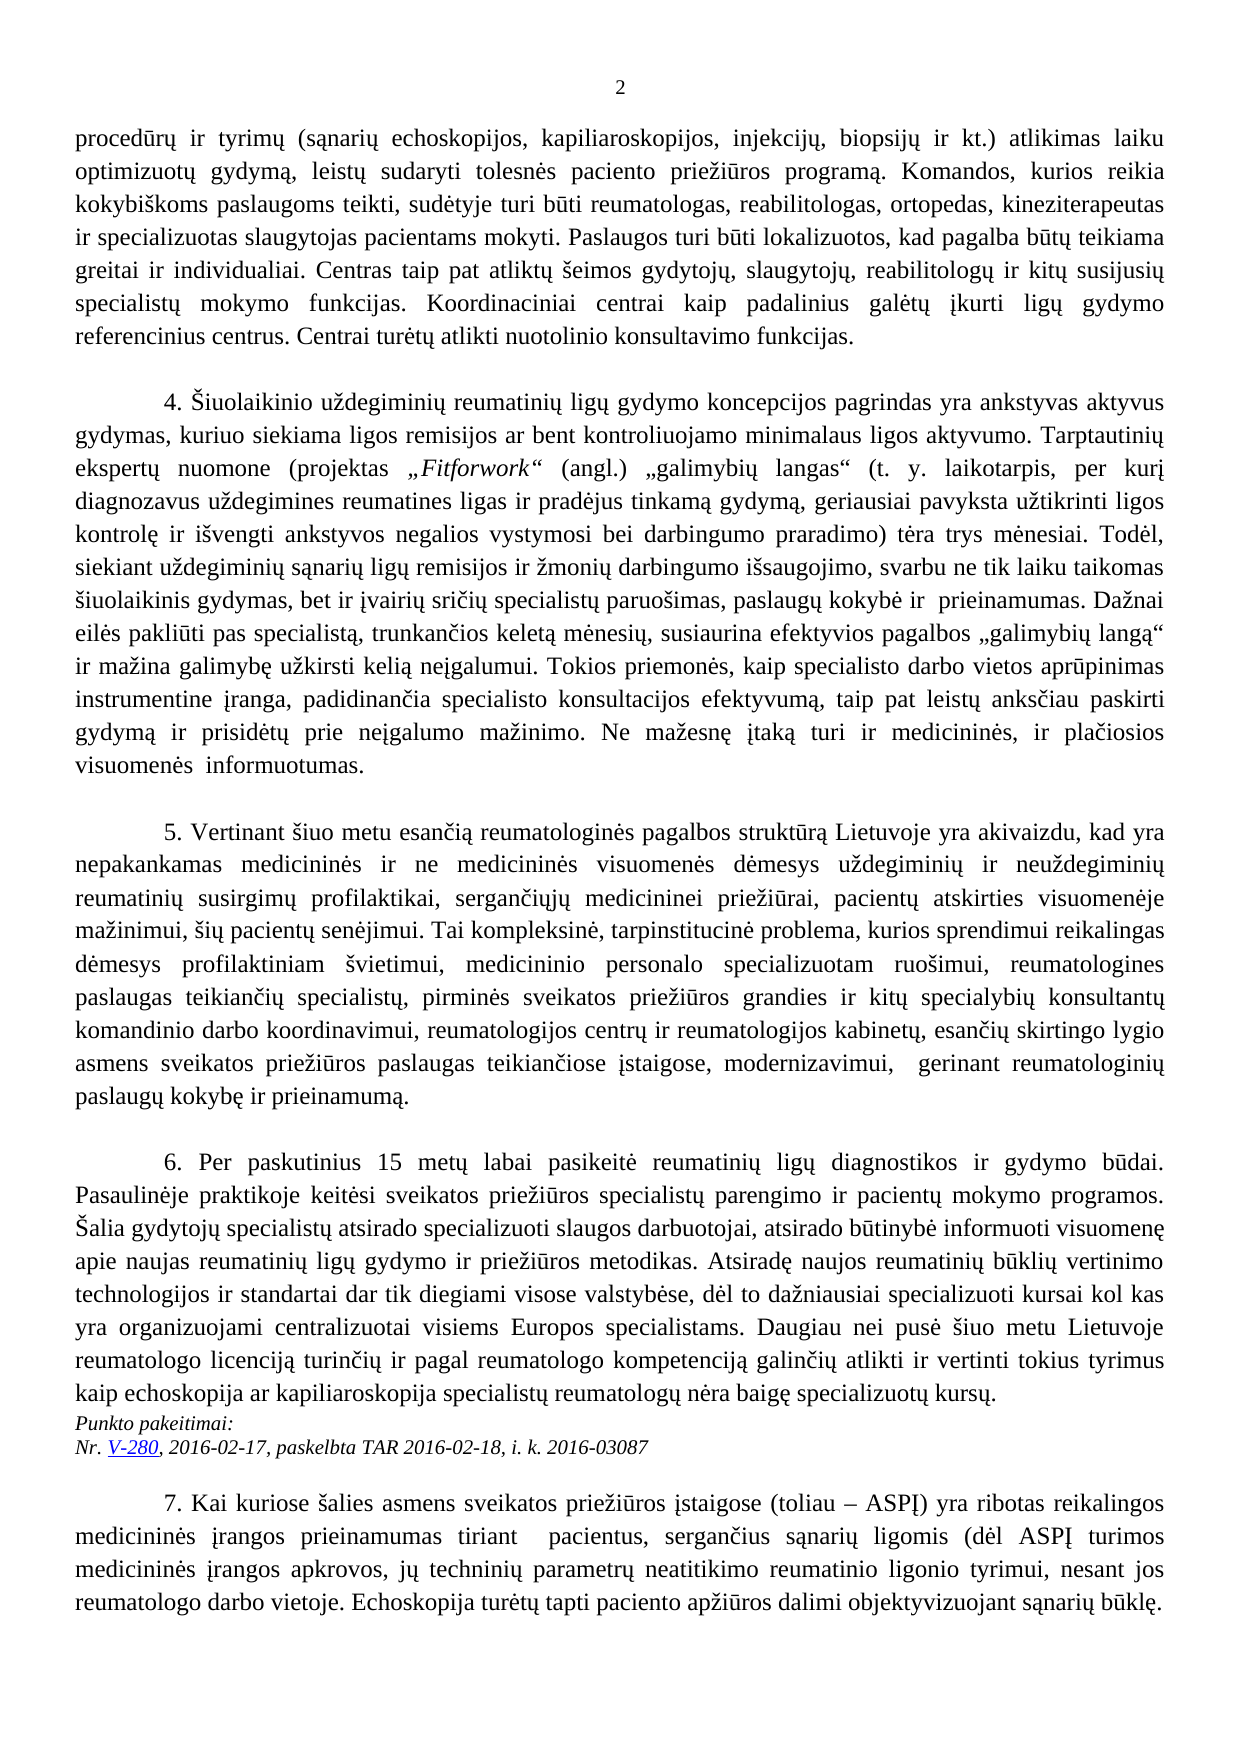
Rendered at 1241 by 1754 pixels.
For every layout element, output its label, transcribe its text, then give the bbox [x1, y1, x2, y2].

text Punkto pakeitimai: [75, 1411, 1166, 1435]
text 4. Šiuolaikinio uždegiminių reumatinių ligų gydymo koncepcijos pagrindas yra ankstyvas aktyvus gydymas, kuriuo siekiama ligos remisijos ar bent kontroliuojamo minimalaus ligos aktyvumo. Tarptautinių ekspertų nuomone (projektas „Fitforwork“ (angl.) „galimybių langas“ (t. y. laikotarpis, per kurį diagnozavus uždegimines reumatines ligas ir pradėjus tinkamą gydymą, geriausiai pavyksta užtikrinti ligos kontrolę ir išvengti ankstyvos negalios vystymosi bei darbingumo praradimo) tėra trys mėnesiai. Todėl, siekiant uždegiminių sąnarių ligų remisijos ir žmonių darbingumo išsaugojimo, svarbu ne tik laiku taikomas šiuolaikinis gydymas, bet ir įvairių sričių specialistų paruošimas, paslaugų kokybė ir prieinamumas. Dažnai eilės pakliūti pas specialistą, trunkančios keletą mėnesių, susiaurina efektyvios pagalbos „galimybių langą“ ir mažina galimybę užkirsti kelią neįgalumui. Tokios priemonės, kaip specialisto darbo vietos aprūpinimas instrumentine įranga, padidinančia specialisto konsultacijos efektyvumą, taip pat leistų anksčiau paskirti gydymą ir prisidėtų prie neįgalumo mažinimo. Ne mažesnę įtaką turi ir medicininės, ir plačiosios visuomenės informuotumas. [75, 387, 1166, 779]
text Nr. V-280, 2016-02-17, paskelbta TAR 2016-02-18, i. k. 2016-03087 [75, 1435, 1166, 1459]
text 5. Vertinant šiuo metu esančią reumatologinės pagalbos struktūrą Lietuvoje yra akivaizdu, kad yra nepakankamas medicininės ir ne medicininės visuomenės dėmesys uždegiminių ir neuždegiminių reumatinių susirgimų profilaktikai, sergančiųjų medicininei priežiūrai, pacientų atskirties visuomenėje mažinimui, šių pacientų senėjimui. Tai kompleksinė, tarpinstitucinė problema, kurios sprendimui reikalingas dėmesys profilaktiniam švietimui, medicininio personalo specializuotam ruošimui, reumatologines paslaugas teikiančių specialistų, pirminės sveikatos priežiūros grandies ir kitų specialybių konsultantų komandinio darbo koordinavimui, reumatologijos centrų ir reumatologijos kabinetų, esančių skirtingo lygio asmens sveikatos priežiūros paslaugas teikiančiose įstaigose, modernizavimui, gerinant reumatologinių paslaugų kokybę ir prieinamumą. [75, 817, 1166, 1109]
text 7. Kai kuriose šalies asmens sveikatos priežiūros įstaigose (toliau – ASPĮ) yra ribotas reikalingos medicininės įrangos prieinamumas tiriant pacientus, sergančius sąnarių ligomis (dėl ASPĮ turimos medicininės įrangos apkrovos, jų techninių parametrų neatitikimo reumatinio ligonio tyrimui, nesant jos reumatologo darbo vietoje. Echoskopija turėtų tapti paciento apžiūros dalimi objektyvizuojant sąnarių būklę. [75, 1488, 1166, 1616]
text 6. Per paskutinius 15 metų labai pasikeitė reumatinių ligų diagnostikos ir gydymo būdai. Pasaulinėje praktikoje keitėsi sveikatos priežiūros specialistų parengimo ir pacientų mokymo programos. Šalia gydytojų specialistų atsirado specializuoti slaugos darbuotojai, atsirado būtinybė informuoti visuomenę apie naujas reumatinių ligų gydymo ir priežiūros metodikas. Atsiradę naujos reumatinių būklių vertinimo technologijos ir standartai dar tik diegiami visose valstybėse, dėl to dažniausiai specializuoti kursai kol kas yra organizuojami centralizuotai visiems Europos specialistams. Daugiau nei pusė šiuo metu Lietuvoje reumatologo licenciją turinčių ir pagal reumatologo kompetenciją galinčių atlikti ir vertinti tokius tyrimus kaip echoskopija ar kapiliaroskopija specialistų reumatologų nėra baigę specializuotų kursų. [75, 1147, 1166, 1407]
text procedūrų ir tyrimų (sąnarių echoskopijos, kapiliaroskopijos, injekcijų, biopsijų ir kt.) atlikimas laiku optimizuotų gydymą, leistų sudaryti tolesnės paciento priežiūros programą. Komandos, kurios reikia kokybiškoms paslaugoms teikti, sudėtyje turi būti reumatologas, reabilitologas, ortopedas, kineziterapeutas ir specializuotas slaugytojas pacientams mokyti. Paslaugos turi būti lokalizuotos, kad pagalba būtų teikiama greitai ir individualiai. Centras taip pat atliktų šeimos gydytojų, slaugytojų, reabilitologų ir kitų susijusių specialistų mokymo funkcijas. Koordinaciniai centrai kaip padalinius galėtų įkurti ligų gydymo referencinius centrus. Centrai turėtų atlikti nuotolinio konsultavimo funkcijas. [75, 123, 1166, 350]
